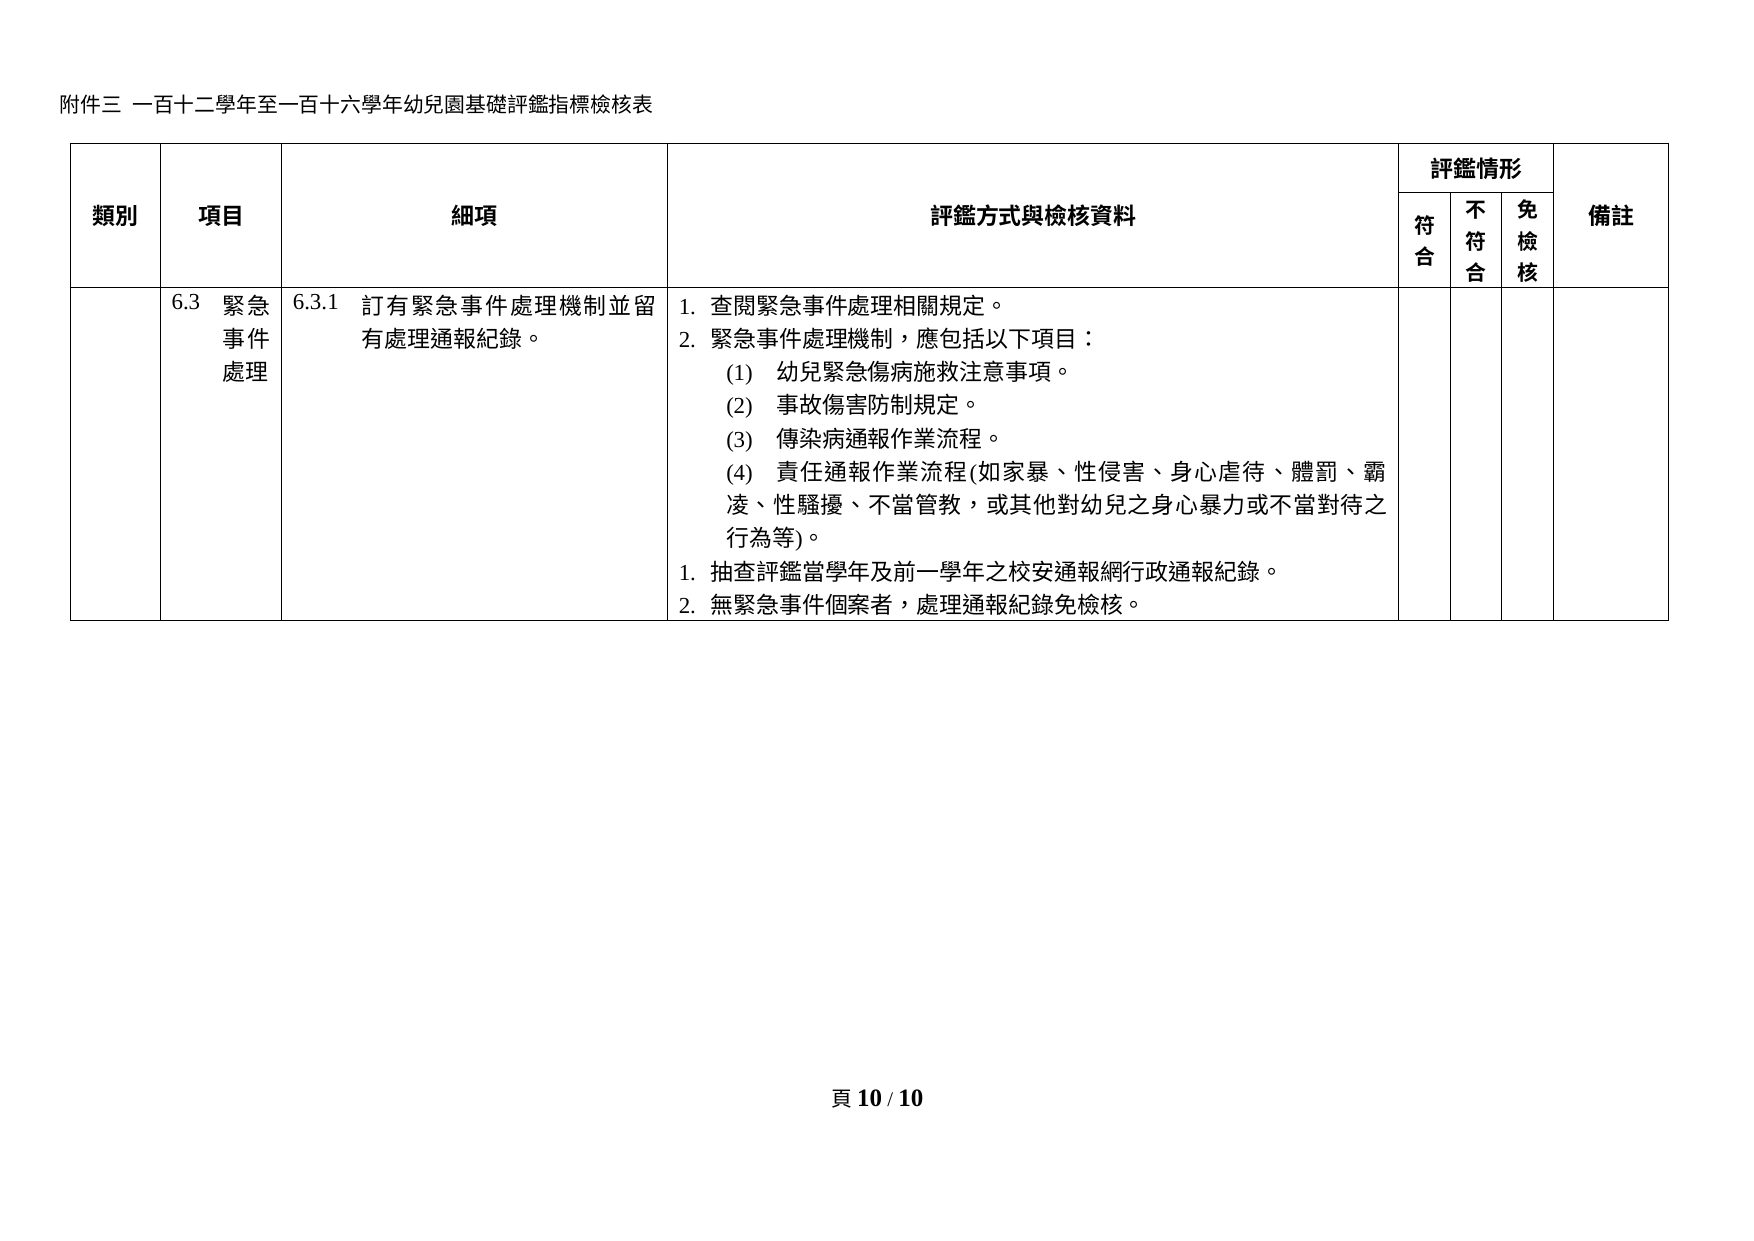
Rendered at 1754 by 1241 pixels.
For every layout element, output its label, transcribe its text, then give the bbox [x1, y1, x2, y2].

table_cell 不符合 [1451, 193, 1501, 287]
table_cell [1554, 288, 1668, 620]
table_cell 符合 [1399, 193, 1450, 287]
table_cell 免檢核 [1502, 193, 1553, 287]
table_cell [1451, 288, 1501, 620]
table_cell [1502, 288, 1553, 620]
table_cell 6.3 [161, 288, 217, 620]
table_header 類別 [71, 144, 160, 287]
table_header 評鑑情形 [1399, 144, 1553, 192]
table_cell 查閱緊急事件處理相關規定。 緊急事件處理機制，應包括以下項目： 幼兒緊急傷病施救注意事項。 事故傷害防制規定。 傳染病通報作業流程。 責任通報作業流程(如家暴、性侵害、身心虐待、體罰、霸凌、性騷擾、不當管教，或其他對幼兒之身心暴力或不當對待之行為等)。 抽查評鑑當學年及前一學年之校安通報網行政通報紀錄。 無緊急事件個案者，處理通報紀錄免檢核。 [668, 288, 1398, 620]
table_header 細項 [282, 144, 667, 287]
table_cell [71, 288, 160, 620]
table_cell 訂有緊急事件處理機制並留有處理通報紀錄。 [350, 288, 667, 620]
table_cell 緊急事件處理 [218, 288, 281, 620]
table_header 評鑑方式與檢核資料 [668, 144, 1398, 287]
table_cell 6.3.1 [282, 288, 350, 620]
table_header 項目 [161, 144, 281, 287]
table_header 備註 [1554, 144, 1668, 287]
table_cell [1399, 288, 1450, 620]
